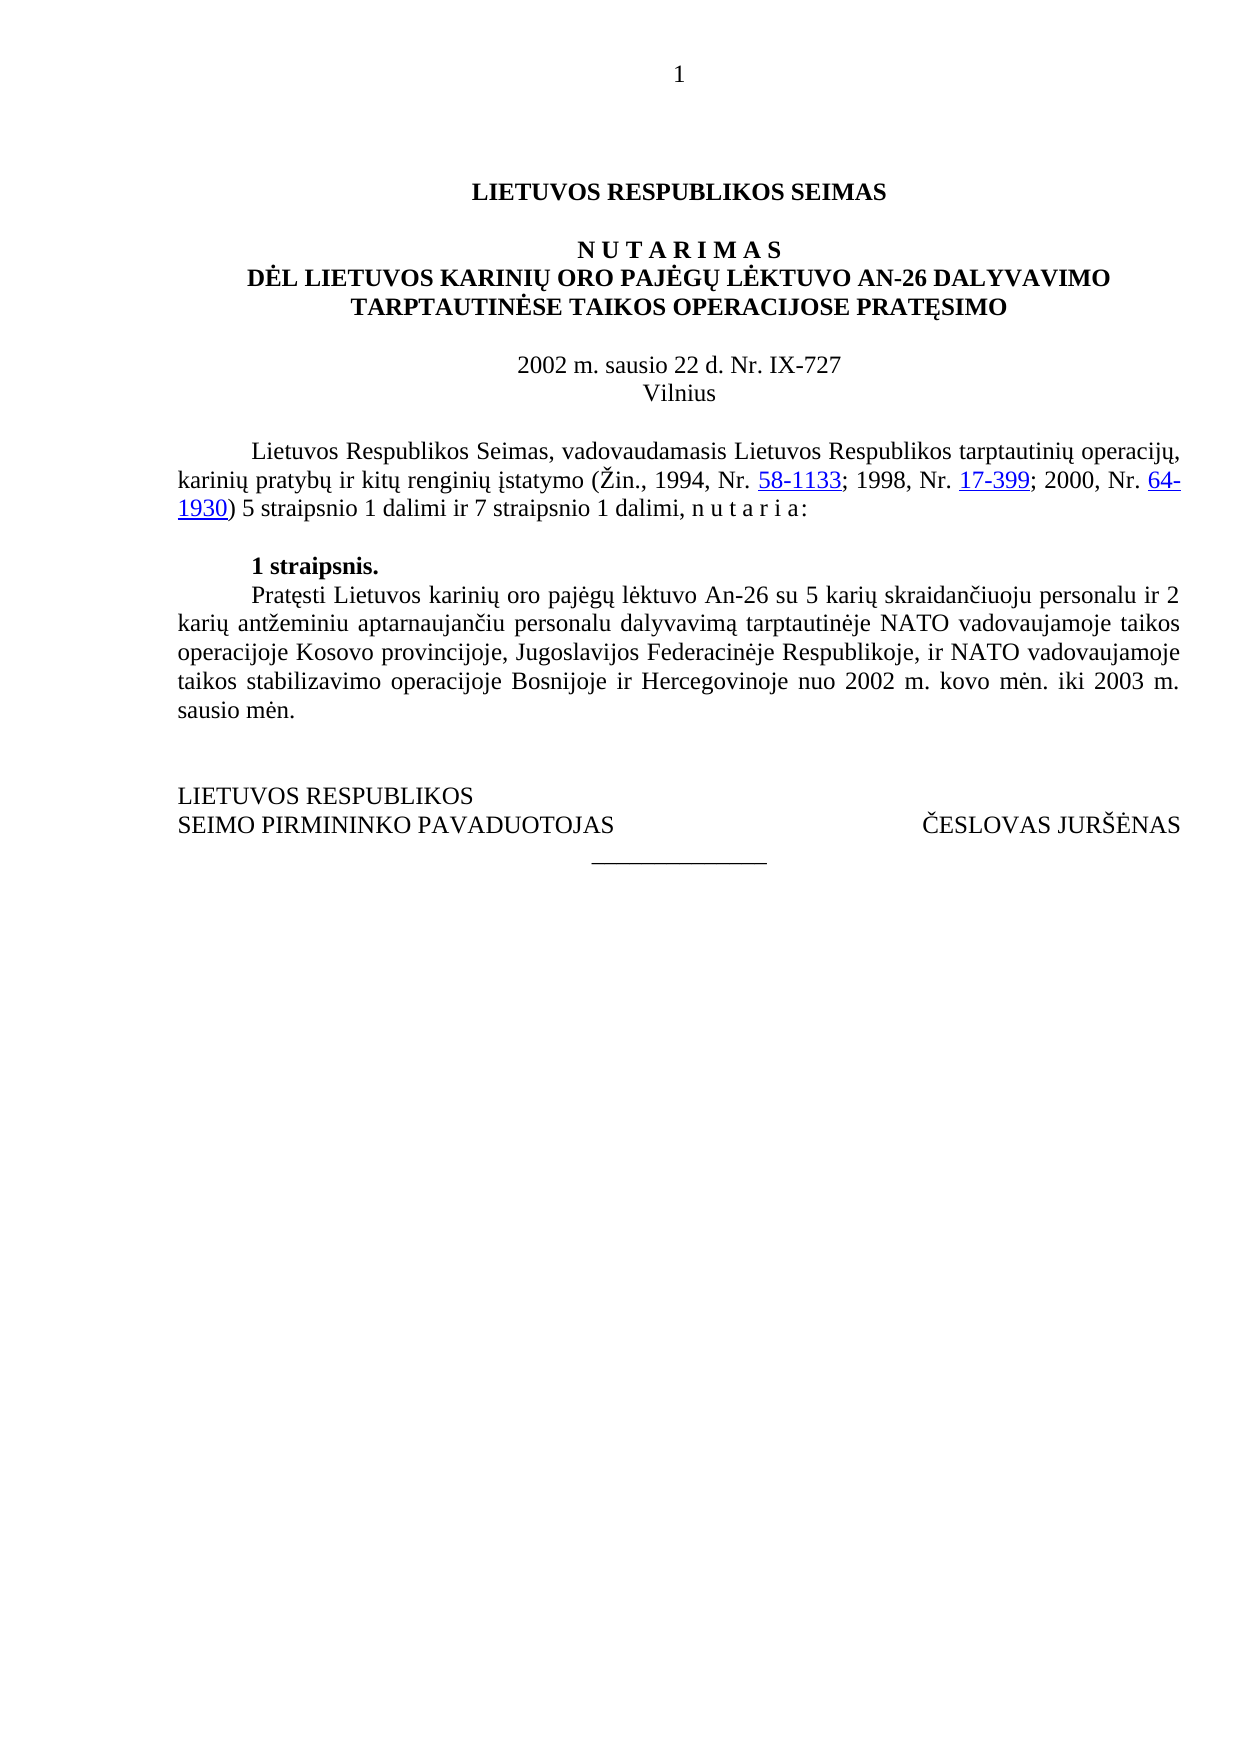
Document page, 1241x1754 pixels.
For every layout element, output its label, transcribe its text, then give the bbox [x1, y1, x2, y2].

text 2002 m. sausio 22 d. Nr. IX-727 [177, 350, 1181, 378]
text LIETUVOS RESPUBLIKOS SEIMAS [177, 177, 1181, 206]
text Vilnius [177, 378, 1181, 407]
text 1 straipsnis. [177, 551, 1181, 580]
text ______________ [177, 838, 1181, 867]
text DĖL LIETUVOS KARINIŲ ORO PAJĖGŲ LĖKTUVO AN-26 DALYVAVIMO TARPTAUTINĖSE TAIKOS OPERACIJOSE PRATĘSIMO [177, 263, 1181, 321]
text Pratęsti Lietuvos karinių oro pajėgų lėktuvo An-26 su 5 karių skraidančiuoju personalu ir 2 karių antžeminiu aptarnaujančiu personalu dalyvavimą tarptautinėje NATO vadovaujamoje taikos operacijoje Kosovo provincijoje, Jugoslavijos Federacinėje Respublikoje, ir NATO vadovaujamoje taikos stabilizavimo operacijoje Bosnijoje ir Hercegovinoje nuo 2002 m. kovo mėn. iki 2003 m. sausio mėn. [177, 580, 1181, 723]
text SEIMO PIRMININKO PAVADUOTOJAS ČESLOVAS JURŠĖNAS [177, 810, 1181, 838]
text Lietuvos Respublikos Seimas, vadovaudamasis Lietuvos Respublikos tarptautinių operacijų, karinių pratybų ir kitų renginių įstatymo (Žin., 1994, Nr. 58-1133; 1998, Nr. 17-399; 2000, Nr. 64-1930) 5 straipsnio 1 dalimi ir 7 straipsnio 1 dalimi, nutaria: [177, 436, 1181, 522]
text N U T A R I M A S [177, 235, 1181, 263]
text LIETUVOS RESPUBLIKOS [177, 781, 1181, 810]
